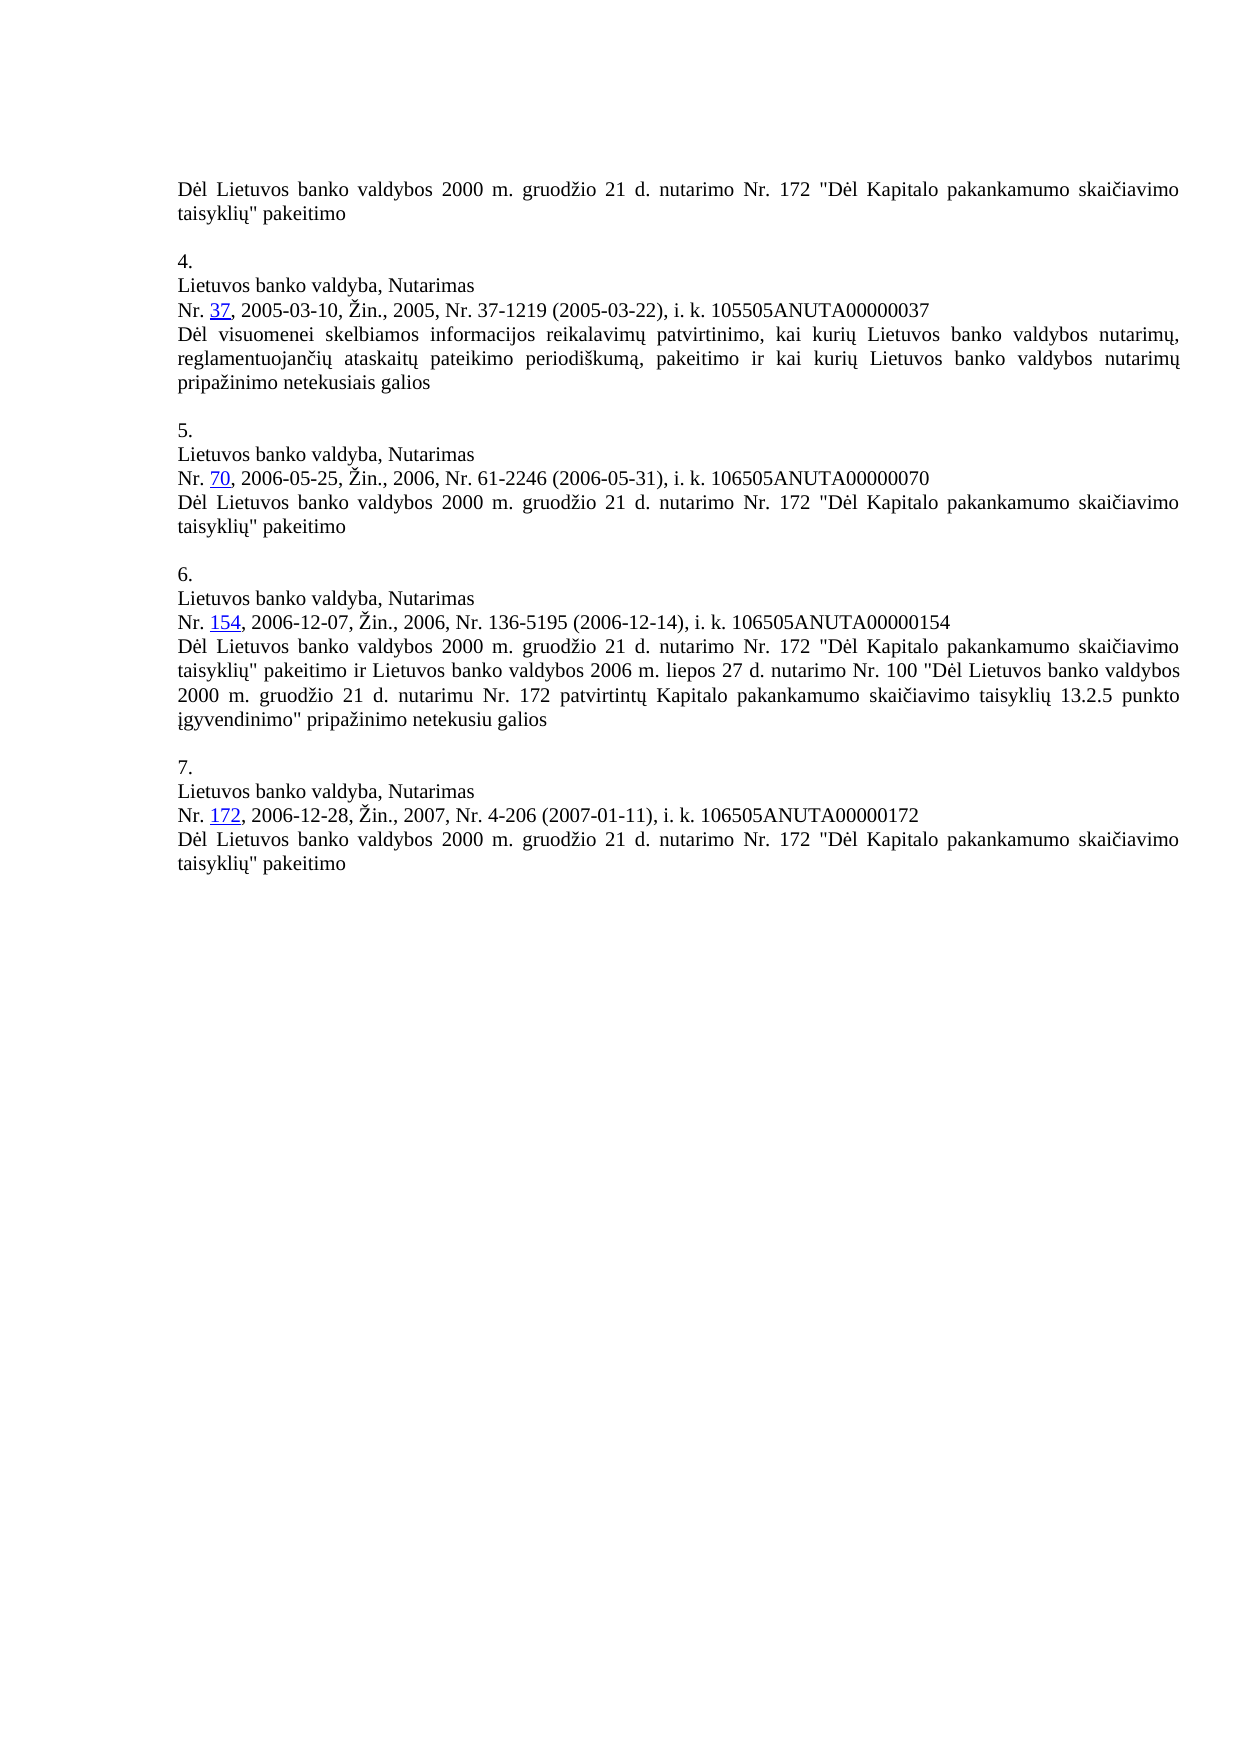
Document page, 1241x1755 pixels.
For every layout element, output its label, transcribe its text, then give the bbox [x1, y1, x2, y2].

text Dėl Lietuvos banko valdybos 2000 m. gruodžio 21 d. nutarimo Nr. 172 "Dėl Kapitalo pakankamumo skaičiavimo taisyklių" pakeitimo [177, 177, 1181, 225]
text 4. [177, 249, 1181, 273]
text Dėl Lietuvos banko valdybos 2000 m. gruodžio 21 d. nutarimo Nr. 172 "Dėl Kapitalo pakankamumo skaičiavimo taisyklių" pakeitimo [177, 490, 1181, 538]
text 7. [177, 755, 1181, 779]
text Lietuvos banko valdyba, Nutarimas [177, 779, 1181, 803]
text Nr. 70, 2006-05-25, Žin., 2006, Nr. 61-2246 (2006-05-31), i. k. 106505ANUTA00000070 [177, 466, 1181, 490]
text Lietuvos banko valdyba, Nutarimas [177, 273, 1181, 297]
text Nr. 172, 2006-12-28, Žin., 2007, Nr. 4-206 (2007-01-11), i. k. 106505ANUTA00000172 [177, 803, 1181, 827]
text Nr. 154, 2006-12-07, Žin., 2006, Nr. 136-5195 (2006-12-14), i. k. 106505ANUTA00000154 [177, 610, 1181, 634]
text 5. [177, 418, 1181, 442]
text Dėl Lietuvos banko valdybos 2000 m. gruodžio 21 d. nutarimo Nr. 172 "Dėl Kapitalo pakankamumo skaičiavimo taisyklių" pakeitimo ir Lietuvos banko valdybos 2006 m. liepos 27 d. nutarimo Nr. 100 "Dėl Lietuvos banko valdybos 2000 m. gruodžio 21 d. nutarimu Nr. 172 patvirtintų Kapitalo pakankamumo skaičiavimo taisyklių 13.2.5 punkto įgyvendinimo" pripažinimo netekusiu galios [177, 634, 1181, 731]
text Lietuvos banko valdyba, Nutarimas [177, 586, 1181, 610]
text Dėl visuomenei skelbiamos informacijos reikalavimų patvirtinimo, kai kurių Lietuvos banko valdybos nutarimų, reglamentuojančių ataskaitų pateikimo periodiškumą, pakeitimo ir kai kurių Lietuvos banko valdybos nutarimų pripažinimo netekusiais galios [177, 322, 1181, 394]
text Nr. 37, 2005-03-10, Žin., 2005, Nr. 37-1219 (2005-03-22), i. k. 105505ANUTA00000037 [177, 297, 1181, 322]
text Dėl Lietuvos banko valdybos 2000 m. gruodžio 21 d. nutarimo Nr. 172 "Dėl Kapitalo pakankamumo skaičiavimo taisyklių" pakeitimo [177, 827, 1181, 875]
text 6. [177, 562, 1181, 586]
text Lietuvos banko valdyba, Nutarimas [177, 442, 1181, 466]
